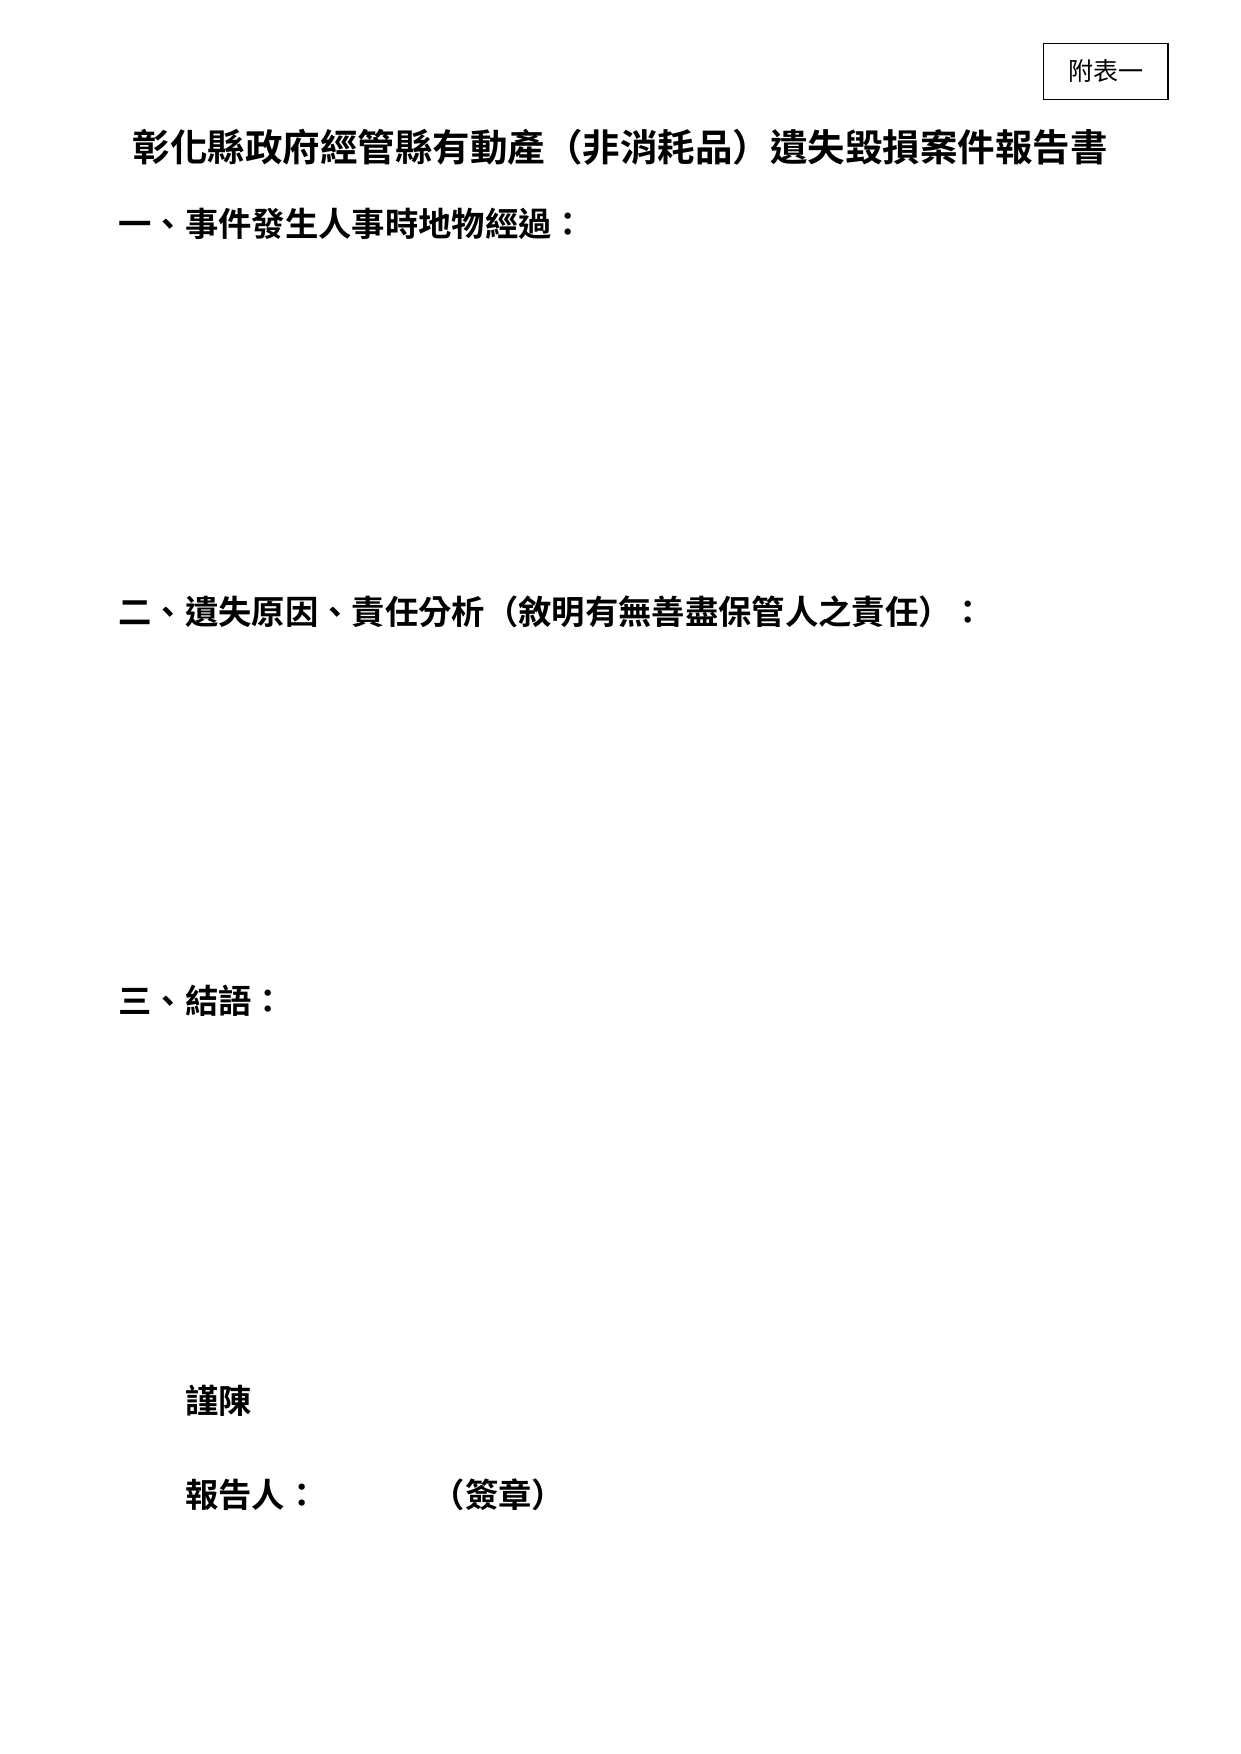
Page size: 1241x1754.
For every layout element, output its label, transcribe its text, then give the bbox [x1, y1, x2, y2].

text [1044, 44, 1167, 99]
text 謹陳 [118, 1375, 1122, 1423]
text 二、遺失原因、責任分析（敘明有無善盡保管人之責任）： [118, 586, 1122, 634]
text 報告人： （簽章） [118, 1468, 1122, 1517]
text 彰化縣政府經管縣有動產（非消耗品）遺失毀損案件報告書 [118, 118, 1122, 172]
text 一、事件發生人事時地物經過： [118, 197, 1122, 246]
text 附表一 [1059, 51, 1152, 88]
text 三、結語： [118, 975, 1122, 1023]
